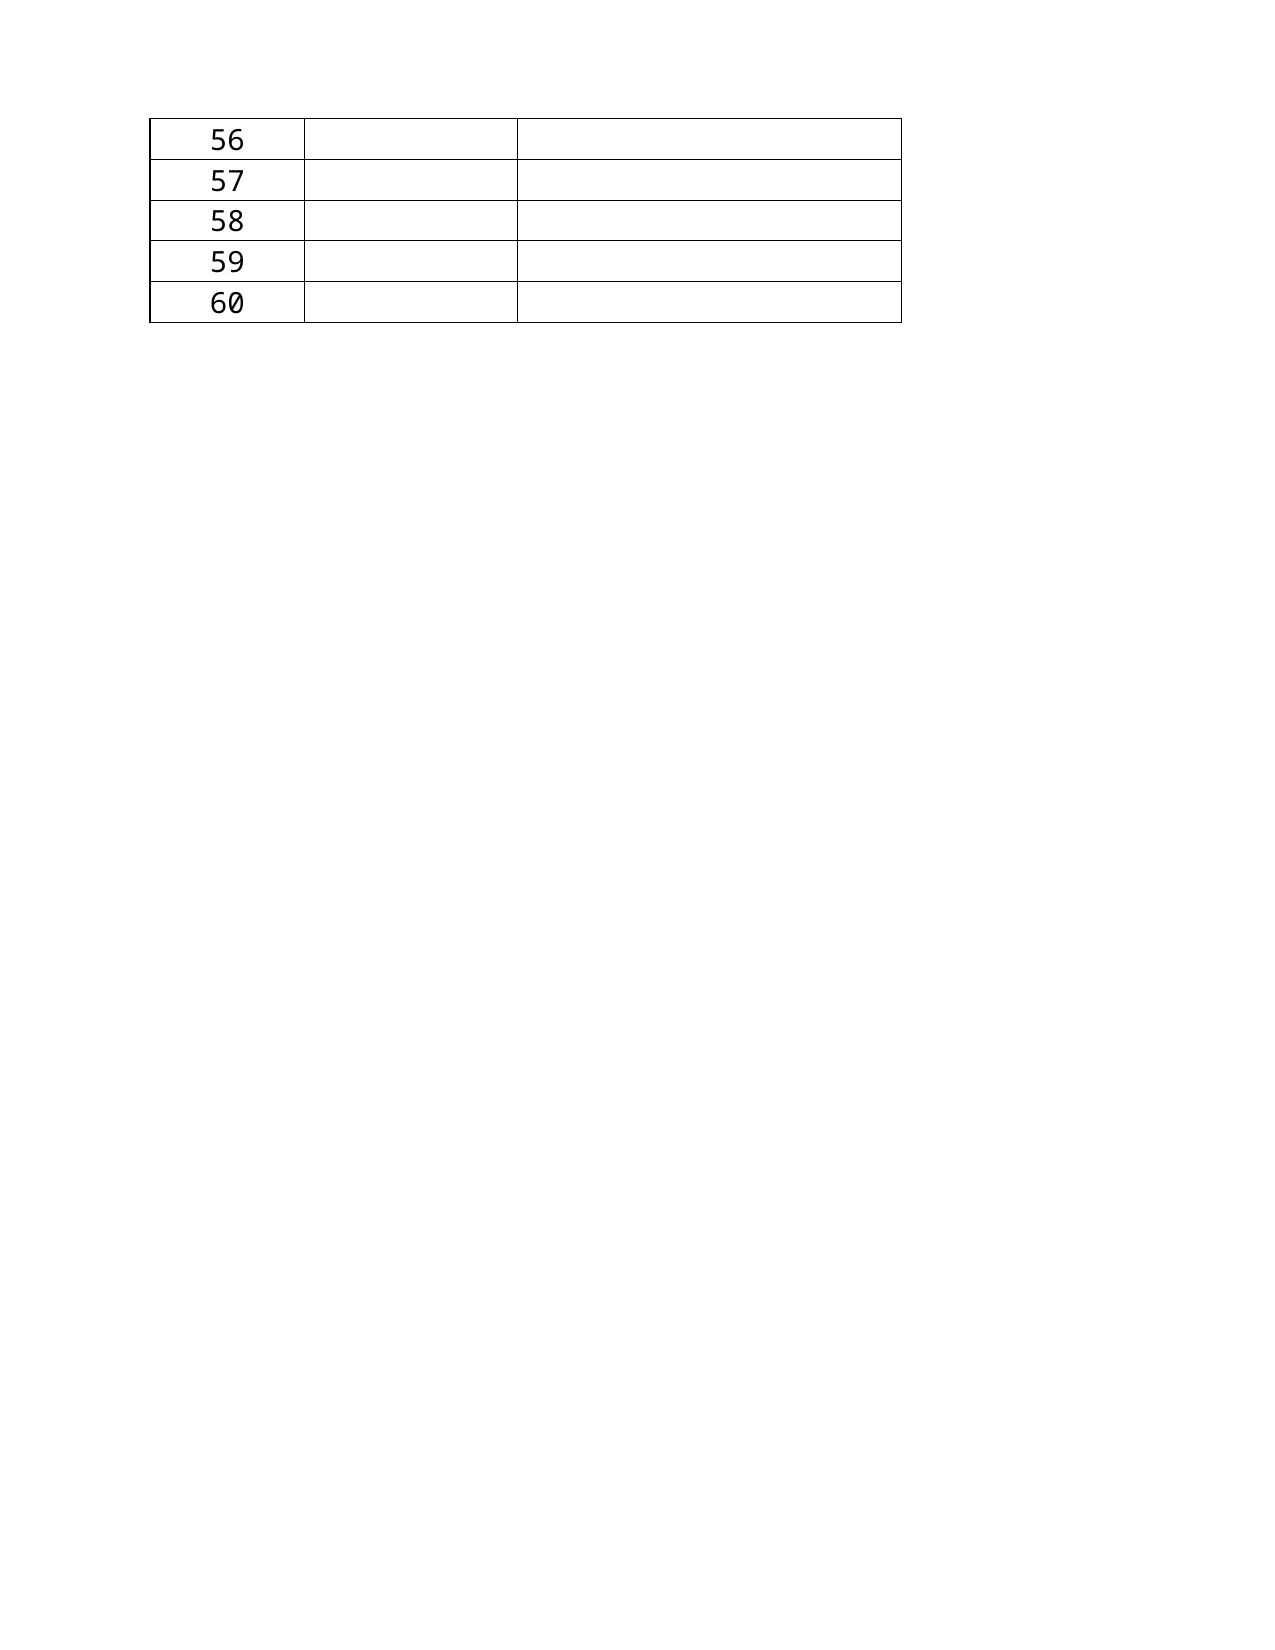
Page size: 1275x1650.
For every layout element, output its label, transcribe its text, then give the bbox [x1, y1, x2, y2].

table_cell [518, 201, 901, 240]
table_cell [518, 160, 901, 199]
table_cell 58 [151, 201, 304, 240]
table_cell 59 [151, 241, 304, 281]
table_cell [305, 119, 517, 159]
table_cell [305, 201, 517, 240]
table_cell [518, 119, 901, 159]
table_cell [518, 241, 901, 281]
table_cell 57 [151, 160, 304, 199]
table_cell [305, 282, 517, 322]
table_cell [305, 241, 517, 281]
table_cell 60 [151, 282, 304, 322]
table_cell [518, 282, 901, 322]
table_cell [305, 160, 517, 199]
table_cell 56 [151, 119, 304, 159]
